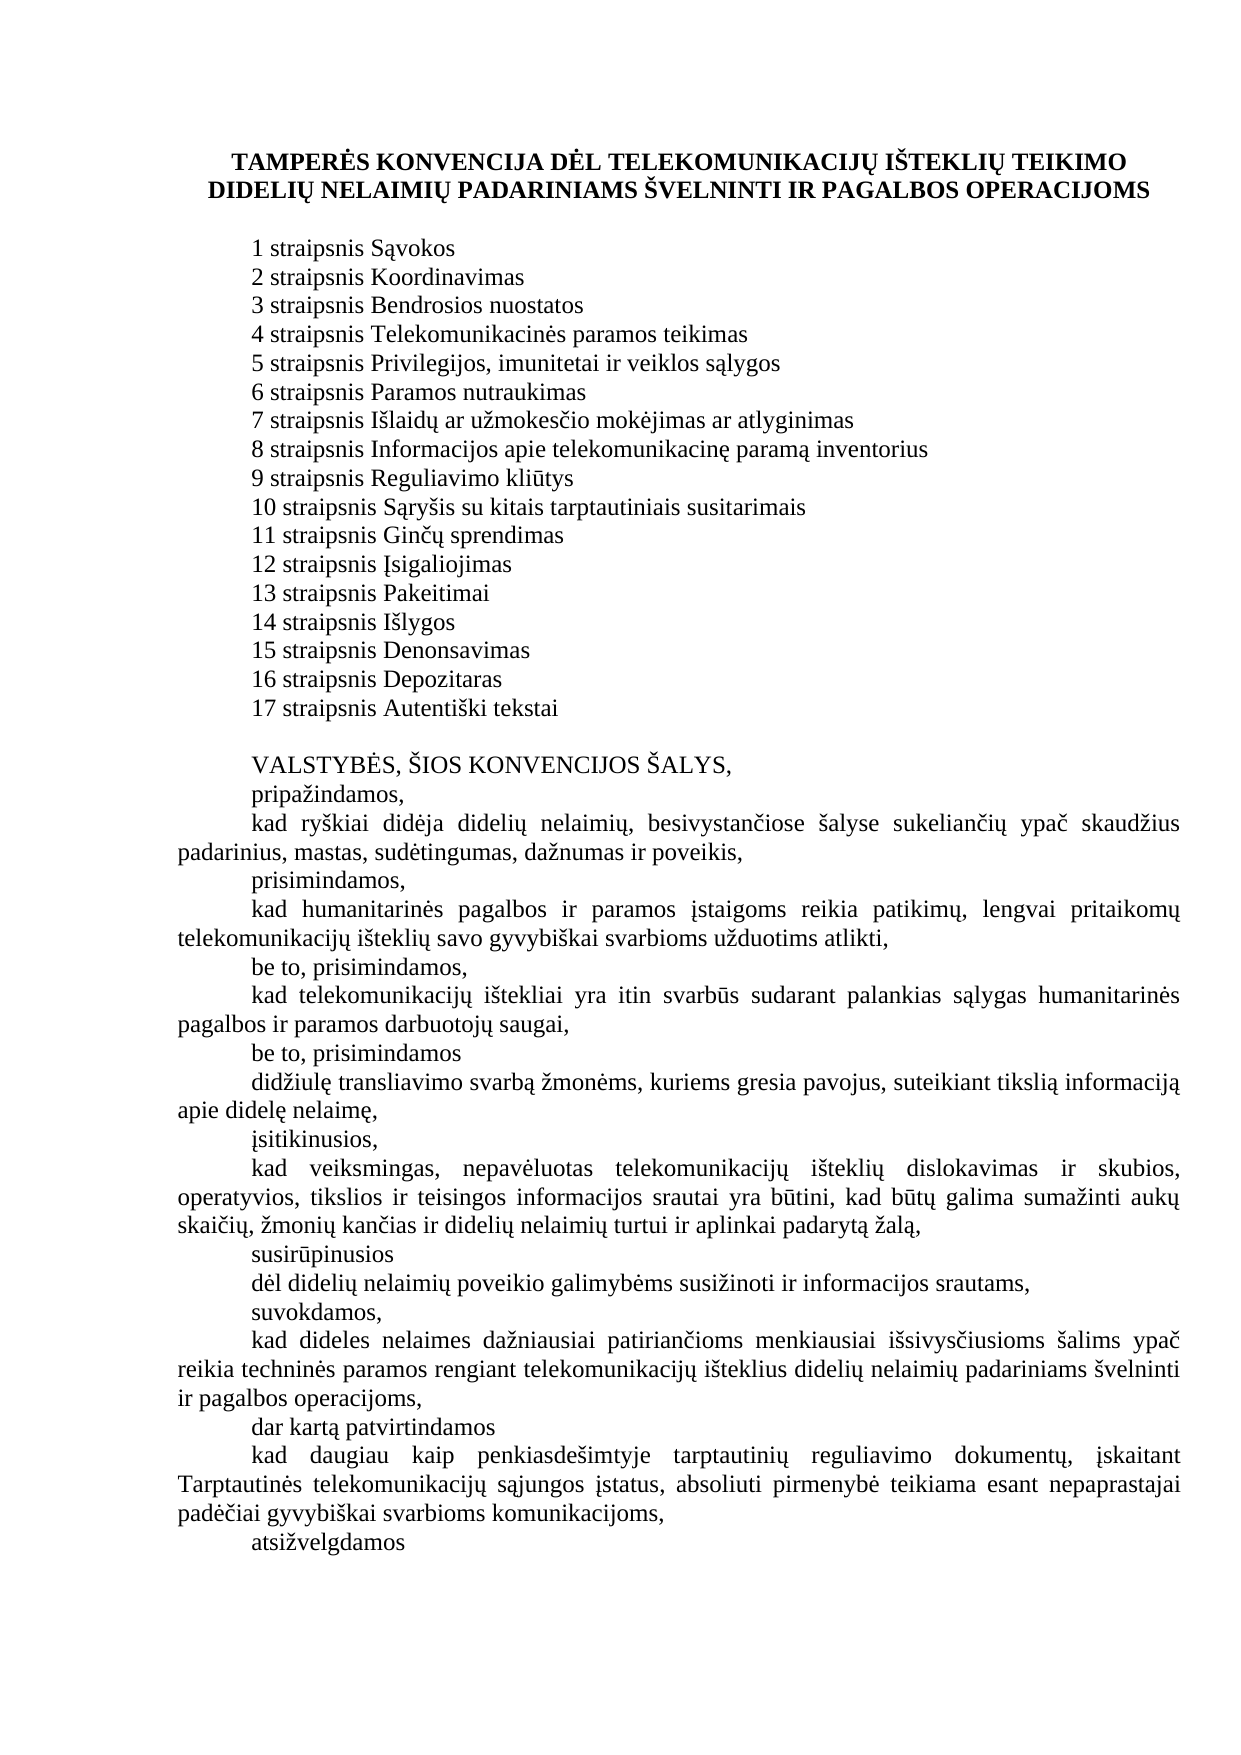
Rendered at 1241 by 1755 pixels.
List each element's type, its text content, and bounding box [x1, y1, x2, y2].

text 2 straipsnis Koordinavimas [177, 262, 1181, 291]
text atsižvelgdamos [177, 1527, 1181, 1556]
text Tamperės konvencija dėl telekomunikacijų išteklių teikimo didelių nelaimių padariniams švelninti ir pagalbos operacijoms [177, 147, 1181, 204]
text 17 straipsnis Autentiški tekstai [177, 693, 1181, 722]
text kad humanitarinės pagalbos ir paramos įstaigoms reikia patikimų, lengvai pritaikomų telekomunikacijų išteklių savo gyvybiškai svarbioms užduotims atlikti, [177, 894, 1181, 952]
text dar kartą patvirtindamos [177, 1412, 1181, 1441]
text VALSTYBĖS, ŠIOS KONVENCIJOS ŠALYS, [177, 751, 1181, 779]
text pripažindamos, [177, 779, 1181, 808]
text 11 straipsnis Ginčų sprendimas [177, 521, 1181, 549]
text kad daugiau kaip penkiasdešimtyje tarptautinių reguliavimo dokumentų, įskaitant Tarptautinės telekomunikacijų sąjungos įstatus, absoliuti pirmenybė teikiama esant nepaprastajai padėčiai gyvybiškai svarbioms komunikacijoms, [177, 1441, 1181, 1527]
text kad ryškiai didėja didelių nelaimių, besivystančiose šalyse sukeliančių ypač skaudžius padarinius, mastas, sudėtingumas, dažnumas ir poveikis, [177, 808, 1181, 866]
text didžiulę transliavimo svarbą žmonėms, kuriems gresia pavojus, suteikiant tikslią informaciją apie didelę nelaimę, [177, 1067, 1181, 1124]
text 6 straipsnis Paramos nutraukimas [177, 377, 1181, 406]
text 12 straipsnis Įsigaliojimas [177, 549, 1181, 578]
text kad telekomunikacijų ištekliai yra itin svarbūs sudarant palankias sąlygas humanitarinės pagalbos ir paramos darbuotojų saugai, [177, 981, 1181, 1038]
text 9 straipsnis Reguliavimo kliūtys [177, 463, 1181, 492]
text prisimindamos, [177, 866, 1181, 894]
text 3 straipsnis Bendrosios nuostatos [177, 291, 1181, 319]
text 5 straipsnis Privilegijos, imunitetai ir veiklos sąlygos [177, 348, 1181, 377]
text 7 straipsnis Išlaidų ar užmokesčio mokėjimas ar atlyginimas [177, 406, 1181, 434]
text kad dideles nelaimes dažniausiai patiriančioms menkiausiai išsivysčiusioms šalims ypač reikia techninės paramos rengiant telekomunikacijų išteklius didelių nelaimių padariniams švelninti ir pagalbos operacijoms, [177, 1326, 1181, 1412]
text 13 straipsnis Pakeitimai [177, 578, 1181, 607]
text įsitikinusios, [177, 1124, 1181, 1153]
text kad veiksmingas, nepavėluotas telekomunikacijų išteklių dislokavimas ir skubios, operatyvios, tikslios ir teisingos informacijos srautai yra būtini, kad būtų galima sumažinti aukų skaičių, žmonių kančias ir didelių nelaimių turtui ir aplinkai padarytą žalą, [177, 1153, 1181, 1239]
text 8 straipsnis Informacijos apie telekomunikacinę paramą inventorius [177, 434, 1181, 463]
text 15 straipsnis Denonsavimas [177, 636, 1181, 664]
text 4 straipsnis Telekomunikacinės paramos teikimas [177, 319, 1181, 348]
text 14 straipsnis Išlygos [177, 607, 1181, 636]
text 16 straipsnis Depozitaras [177, 664, 1181, 693]
text be to, prisimindamos [177, 1038, 1181, 1067]
text suvokdamos, [177, 1297, 1181, 1326]
text 1 straipsnis Sąvokos [177, 233, 1181, 262]
text 10 straipsnis Sąryšis su kitais tarptautiniais susitarimais [177, 492, 1181, 521]
text dėl didelių nelaimių poveikio galimybėms susižinoti ir informacijos srautams, [177, 1268, 1181, 1297]
text susirūpinusios [177, 1239, 1181, 1268]
text be to, prisimindamos, [177, 952, 1181, 981]
